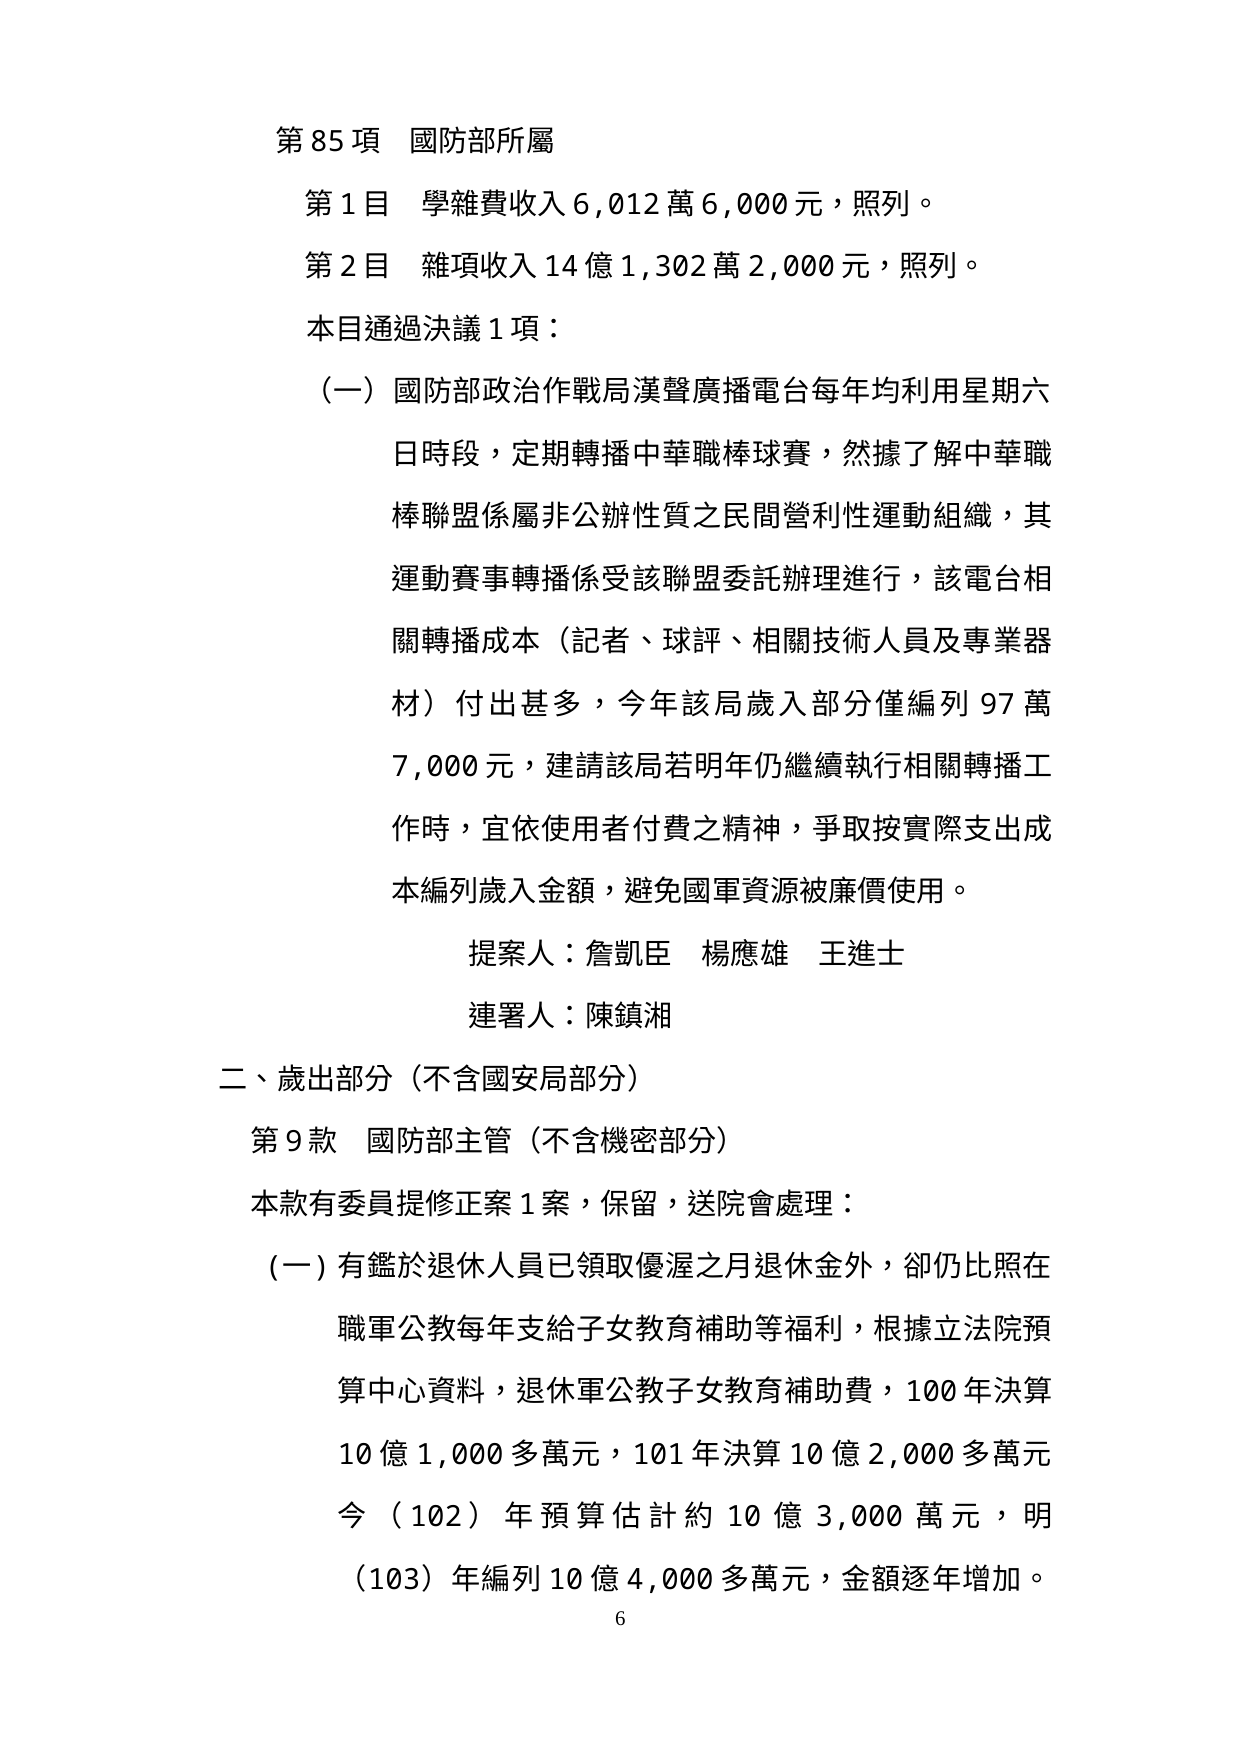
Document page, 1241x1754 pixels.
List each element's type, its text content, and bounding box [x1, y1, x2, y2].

text 第1目 學雜費收入6,012萬6,000元，照列。 [187, 160, 1053, 222]
text 二、歲出部分（不含國安局部分） [189, 1035, 1053, 1097]
text (一) 有鑑於退休人員已領取優渥之月退休金外，卻仍比照在職軍公教每年支給子女教育補助等福利，根據立法院預算中心資料，退休軍公教子女教育補助費，100年決算10億1,000多萬元，101年決算10億2,000多萬元，今（102）年預算估計約10億3,000萬元，明（103）年編列10億4,000多萬元，金額逐年增加。行政院人事行政總處表示，目前領取這項補助者約六成是退役軍人子女，相關支出至今仍「於法無據」，且不排富，形同鐵飯碗連吃兩代，於理不合。致國庫困窘，政府舉債度日，執意發放，無疑由政府帶頭製造社會對立，再度加深軍公教人員與一般勞工間的相對剝奪感，爰此，103年度國防部本部及其所屬單位預算中「人事費」項下，有關「月退休金支領人員子女教育補助費」部分，應予全數刪除。 [264, 1222, 1053, 1597]
text 第9款 國防部主管（不含機密部分） [250, 1097, 1053, 1160]
text 連署人：陳鎮湘 [366, 972, 1053, 1035]
text 第2目 雜項收入14億1,302萬2,000元，照列。 [187, 222, 1053, 285]
text 本款有委員提修正案1案，保留，送院會處理： [250, 1160, 1053, 1222]
text （一）國防部政治作戰局漢聲廣播電台每年均利用星期六、日時段，定期轉播中華職棒球賽，然據了解中華職棒聯盟係屬非公辦性質之民間營利性運動組織，其運動賽事轉播係受該聯盟委託辦理進行，該電台相關轉播成本（記者、球評、相關技術人員及專業器材）付出甚多，今年該局歲入部分僅編列97萬7,000元，建請該局若明年仍繼續執行相關轉播工作時，宜依使用者付費之精神，爭取按實際支出成本編列歲入金額，避免國軍資源被廉價使用。 [303, 347, 1053, 910]
text 提案人：詹凱臣 楊應雄 王進士 [366, 910, 1053, 972]
text 本目通過決議1項： [189, 285, 1053, 347]
text 第85項 國防部所屬 [187, 97, 1053, 160]
